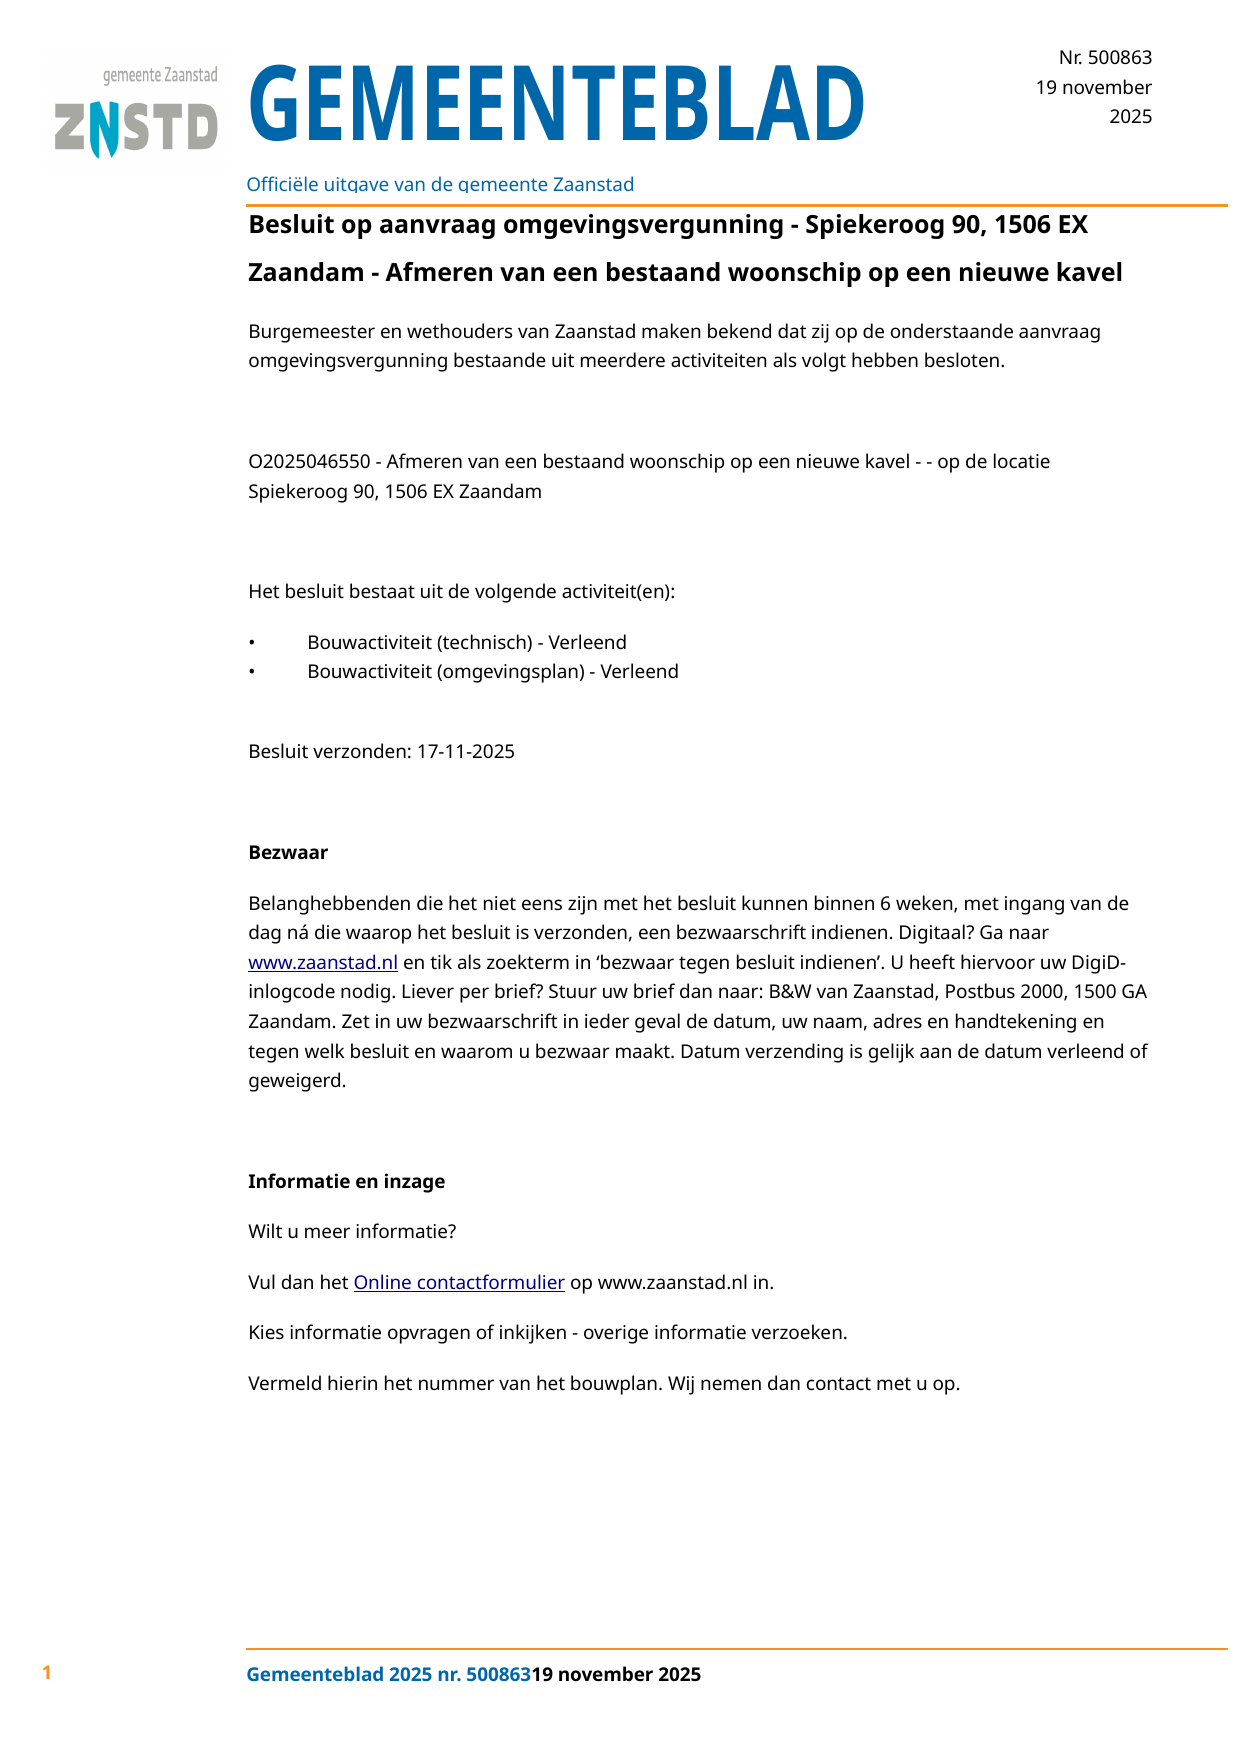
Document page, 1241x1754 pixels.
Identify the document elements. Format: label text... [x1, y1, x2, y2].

text Burgemeester en wethouders van Zaanstad maken bekend dat zij op de onderstaande aanvraag omgevingsvergunning bestaande uit meerdere activiteiten als volgt hebben besloten. [248, 318, 1152, 373]
text Besluit verzonden: 17-11-2025 [248, 739, 1152, 764]
text O2025046550 - Afmeren van een bestaand woonschip op een nieuwe kavel - - op de locatie Spiekeroog 90, 1506 EX Zaandam [248, 448, 1152, 504]
text Vul dan het Online contactformulier op www.zaanstad.nl in. [248, 1269, 1152, 1295]
list Bouwactiviteit (omgevingsplan) - Verleend [248, 659, 1152, 684]
text Belanghebbenden die het niet eens zijn met het besluit kunnen binnen 6 weken, met ingang van de dag ná die waarop het besluit is verzonden, een bezwaarschrift indienen. Digitaal? Ga naar www.zaanstad.nl en tik als zoekterm in ‘bezwaar tegen besluit indienen’. U heeft hiervoor uw DigiD-inlogcode nodig. Liever per brief? Stuur uw brief dan naar: B&W van Zaanstad, Postbus 2000, 1500 GA Zaandam. Zet in uw bezwaarschrift in ieder geval de datum, uw naam, adres en handtekening en tegen welk besluit en waarom u bezwaar maakt. Datum verzending is gelijk aan de datum verleend of geweigerd. [248, 890, 1152, 1093]
text Informatie en inzage [248, 1168, 1152, 1194]
text Het besluit bestaat uit de volgende activiteit(en): [248, 579, 1152, 604]
text Kies informatie opvragen of inkijken - overige informatie verzoeken. [248, 1319, 1152, 1345]
text Bezwaar [248, 839, 1152, 865]
list Bouwactiviteit (technisch) - Verleend [248, 629, 1152, 655]
picture [41, 47, 231, 172]
text Wilt u meer informatie? [248, 1219, 1152, 1244]
text Besluit op aanvraag omgevingsvergunning - Spiekeroog 90, 1506 EX Zaandam - Afmeren van een bestaand woonschip op een nieuwe kavel [248, 207, 1152, 288]
text Vermeld hierin het nummer van het bouwplan. Wij nemen dan contact met u op. [248, 1370, 1152, 1396]
